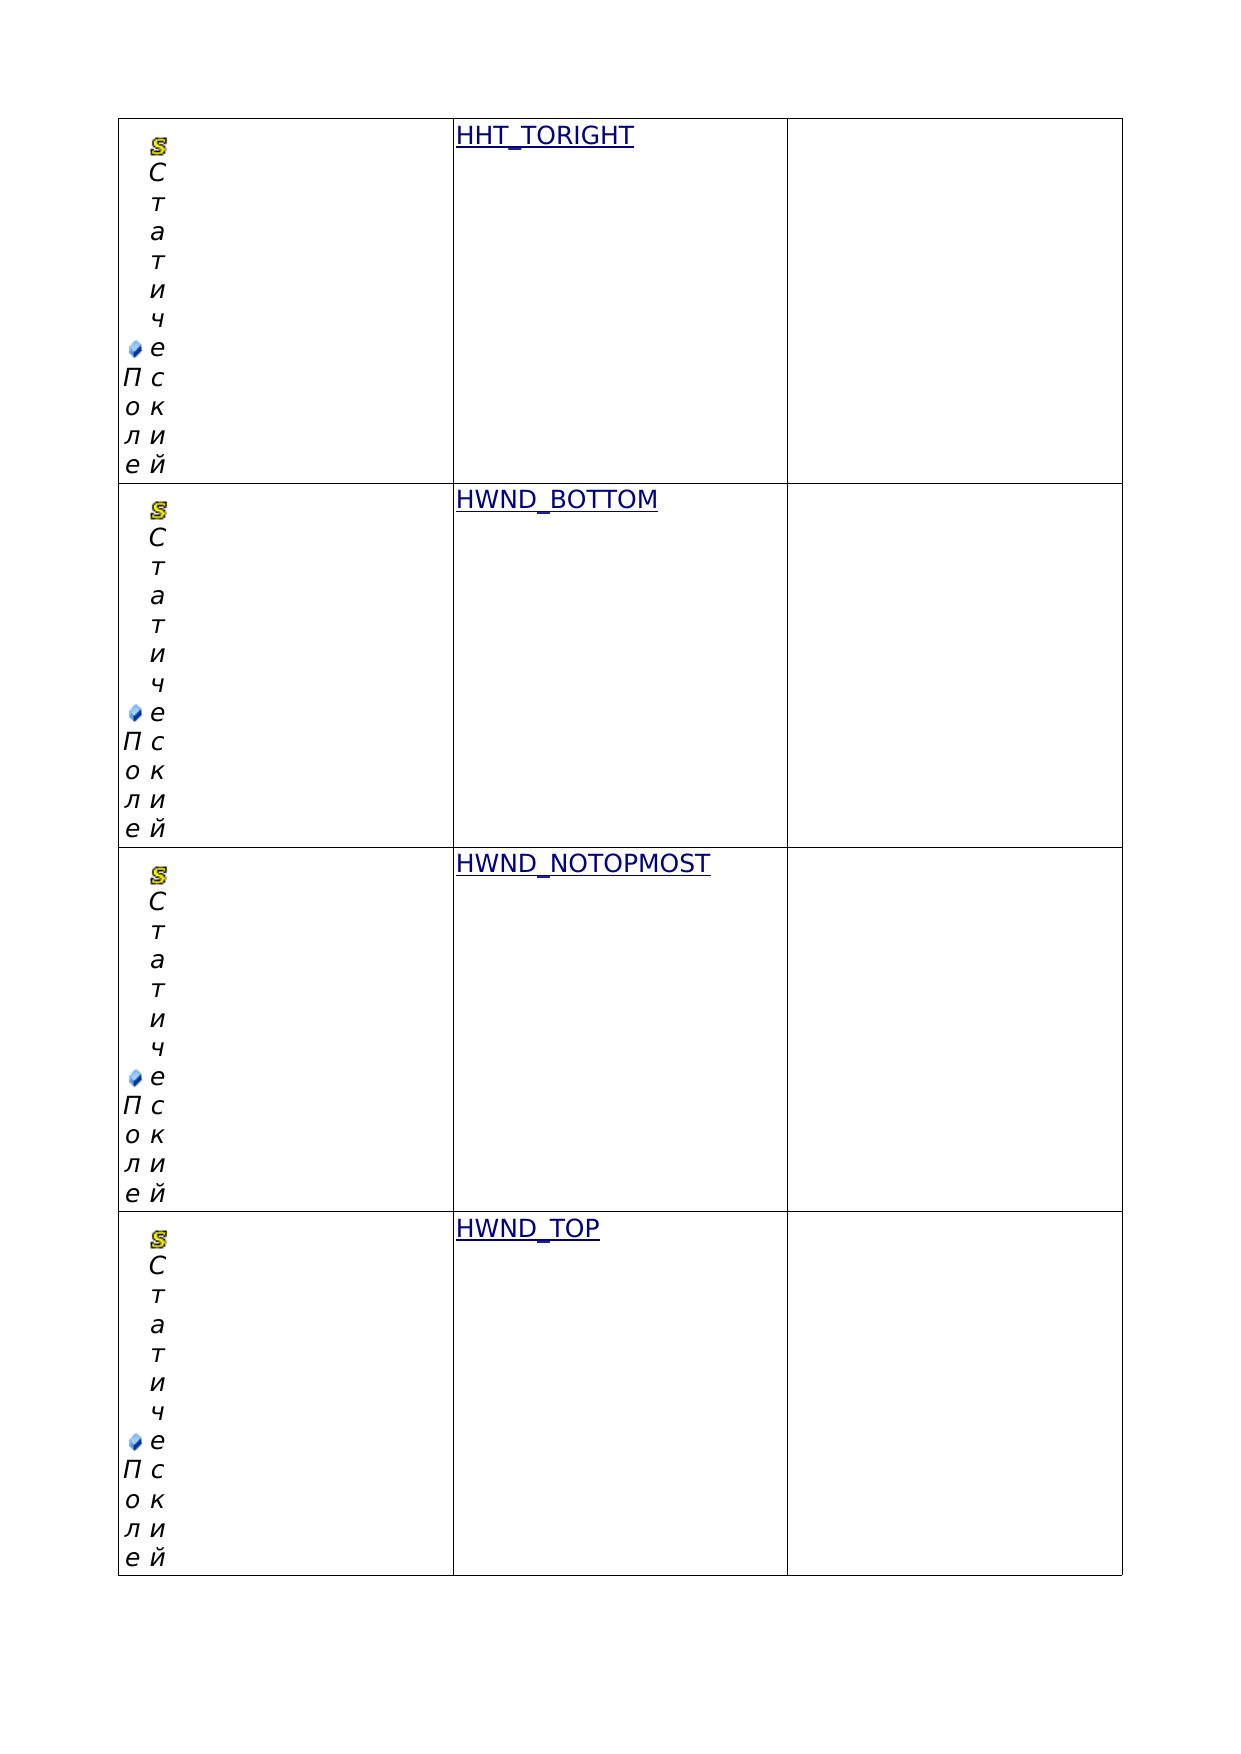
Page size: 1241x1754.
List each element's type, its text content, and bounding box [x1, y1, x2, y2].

picture [121, 1066, 146, 1092]
table_cell HWND_NOTOPMOST [454, 848, 787, 1211]
table_cell HHT_TORIGHT [454, 119, 787, 482]
table_cell [119, 484, 453, 847]
table_cell [788, 119, 1122, 482]
picture [121, 337, 146, 363]
picture [146, 862, 172, 888]
picture [121, 702, 146, 727]
table_cell [119, 848, 453, 1211]
table_cell HWND_TOP [454, 1212, 787, 1575]
picture [146, 133, 172, 159]
table_cell [119, 1212, 453, 1575]
picture [121, 1430, 146, 1456]
table_cell [788, 484, 1122, 847]
picture [146, 1226, 172, 1252]
table_cell [788, 848, 1122, 1211]
table_cell [788, 1212, 1122, 1575]
picture [146, 497, 172, 523]
table_cell HWND_BOTTOM [454, 484, 787, 847]
table_cell [119, 119, 453, 482]
